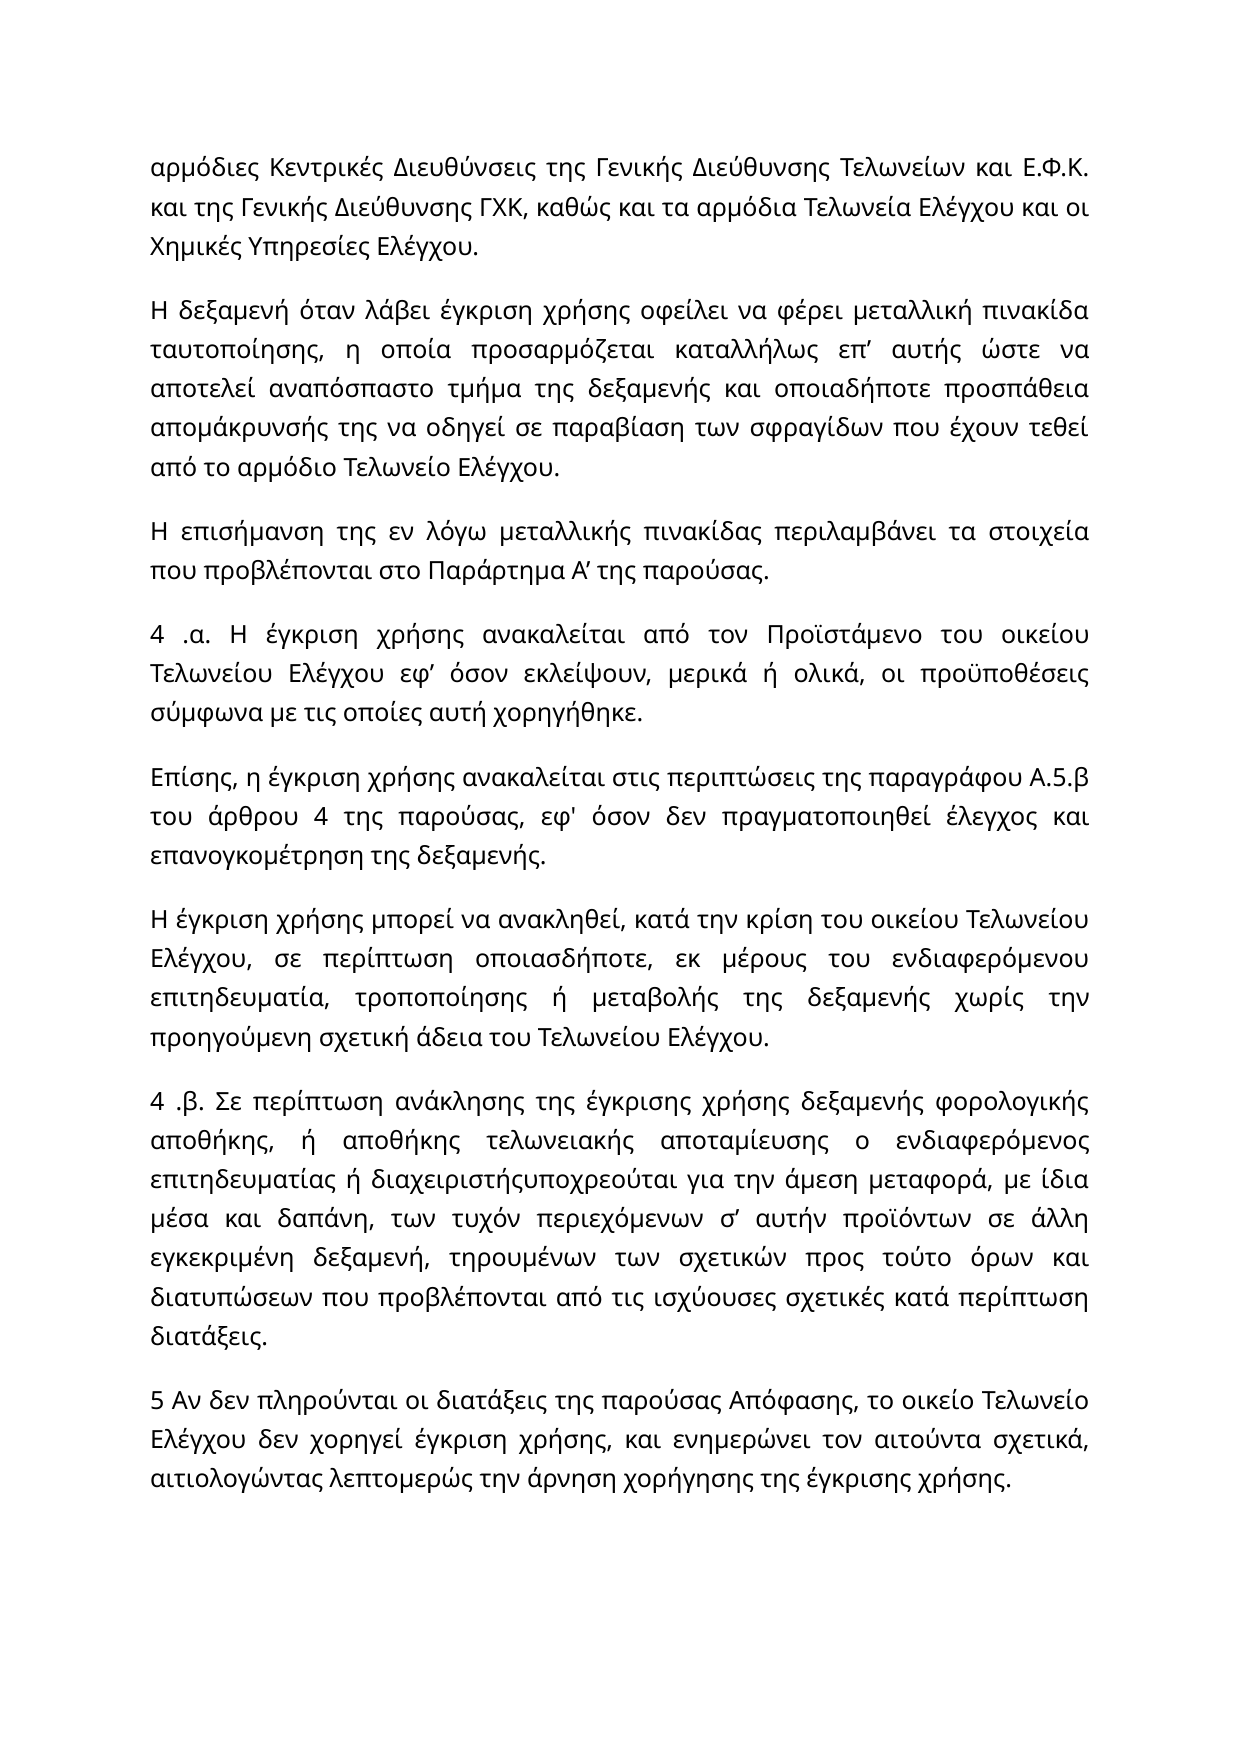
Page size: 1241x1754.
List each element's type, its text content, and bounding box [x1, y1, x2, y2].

text Η δεξαμενή όταν λάβει έγκριση χρήσης οφείλει να φέρει μεταλλική πινακίδα ταυτοποίησης, η οποία προσαρμόζεται καταλλήλως επ’ αυτής ώστε να αποτελεί αναπόσπαστο τμήμα της δεξαμενής και οποιαδήποτε προσπάθεια απομάκρυνσής της να οδηγεί σε παραβίαση των σφραγίδων που έχουν τεθεί από το αρμόδιο Τελωνείο Ελέγχου. [150, 292, 1090, 483]
text 5 Αν δεν πληρούνται οι διατάξεις της παρούσας Απόφασης, το οικείο Τελωνείο Ελέγχου δεν χορηγεί έγκριση χρήσης, και ενημερώνει τον αιτούντα σχετικά, αιτιολογώντας λεπτομερώς την άρνηση χορήγησης της έγκρισης χρήσης. [150, 1382, 1090, 1495]
text 4 .α. Η έγκριση χρήσης ανακαλείται από τον Προϊστάμενο του οικείου Τελωνείου Ελέγχου εφ’ όσον εκλείψουν, μερικά ή ολικά, οι προϋποθέσεις σύμφωνα με τις οποίες αυτή χορηγήθηκε. [150, 617, 1090, 729]
text Επίσης, η έγκριση χρήσης ανακαλείται στις περιπτώσεις της παραγράφου Α.5.β του άρθρου 4 της παρούσας, εφ' όσον δεν πραγματοποιηθεί έλεγχος και επανογκομέτρηση της δεξαμενής. [150, 759, 1090, 872]
text αρμόδιες Κεντρικές Διευθύνσεις της Γενικής Διεύθυνσης Τελωνείων και Ε.Φ.Κ. και της Γενικής Διεύθυνσης ΓΧΚ, καθώς και τα αρμόδια Τελωνεία Ελέγχου και οι Χημικές Υπηρεσίες Ελέγχου. [150, 150, 1090, 262]
text Η έγκριση χρήσης μπορεί να ανακληθεί, κατά την κρίση του οικείου Τελωνείου Ελέγχου, σε περίπτωση οποιασδήποτε, εκ μέρους του ενδιαφερόμενου επιτηδευματία, τροποποίησης ή μεταβολής της δεξαμενής χωρίς την προηγούμενη σχετική άδεια του Τελωνείου Ελέγχου. [150, 902, 1090, 1053]
text 4 .β. Σε περίπτωση ανάκλησης της έγκρισης χρήσης δεξαμενής φορολογικής αποθήκης, ή αποθήκης τελωνειακής αποταμίευσης ο ενδιαφερόμενος επιτηδευματίας ή διαχειριστήςυποχρεούται για την άμεση μεταφορά, με ίδια μέσα και δαπάνη, των τυχόν περιεχόμενων σ’ αυτήν προϊόντων σε άλλη εγκεκριμένη δεξαμενή, τηρουμένων των σχετικών προς τούτο όρων και διατυπώσεων που προβλέπονται από τις ισχύουσες σχετικές κατά περίπτωση διατάξεις. [150, 1083, 1090, 1352]
text Η επισήμανση της εν λόγω μεταλλικής πινακίδας περιλαμβάνει τα στοιχεία που προβλέπονται στο Παράρτημα Α’ της παρούσας. [150, 513, 1090, 587]
